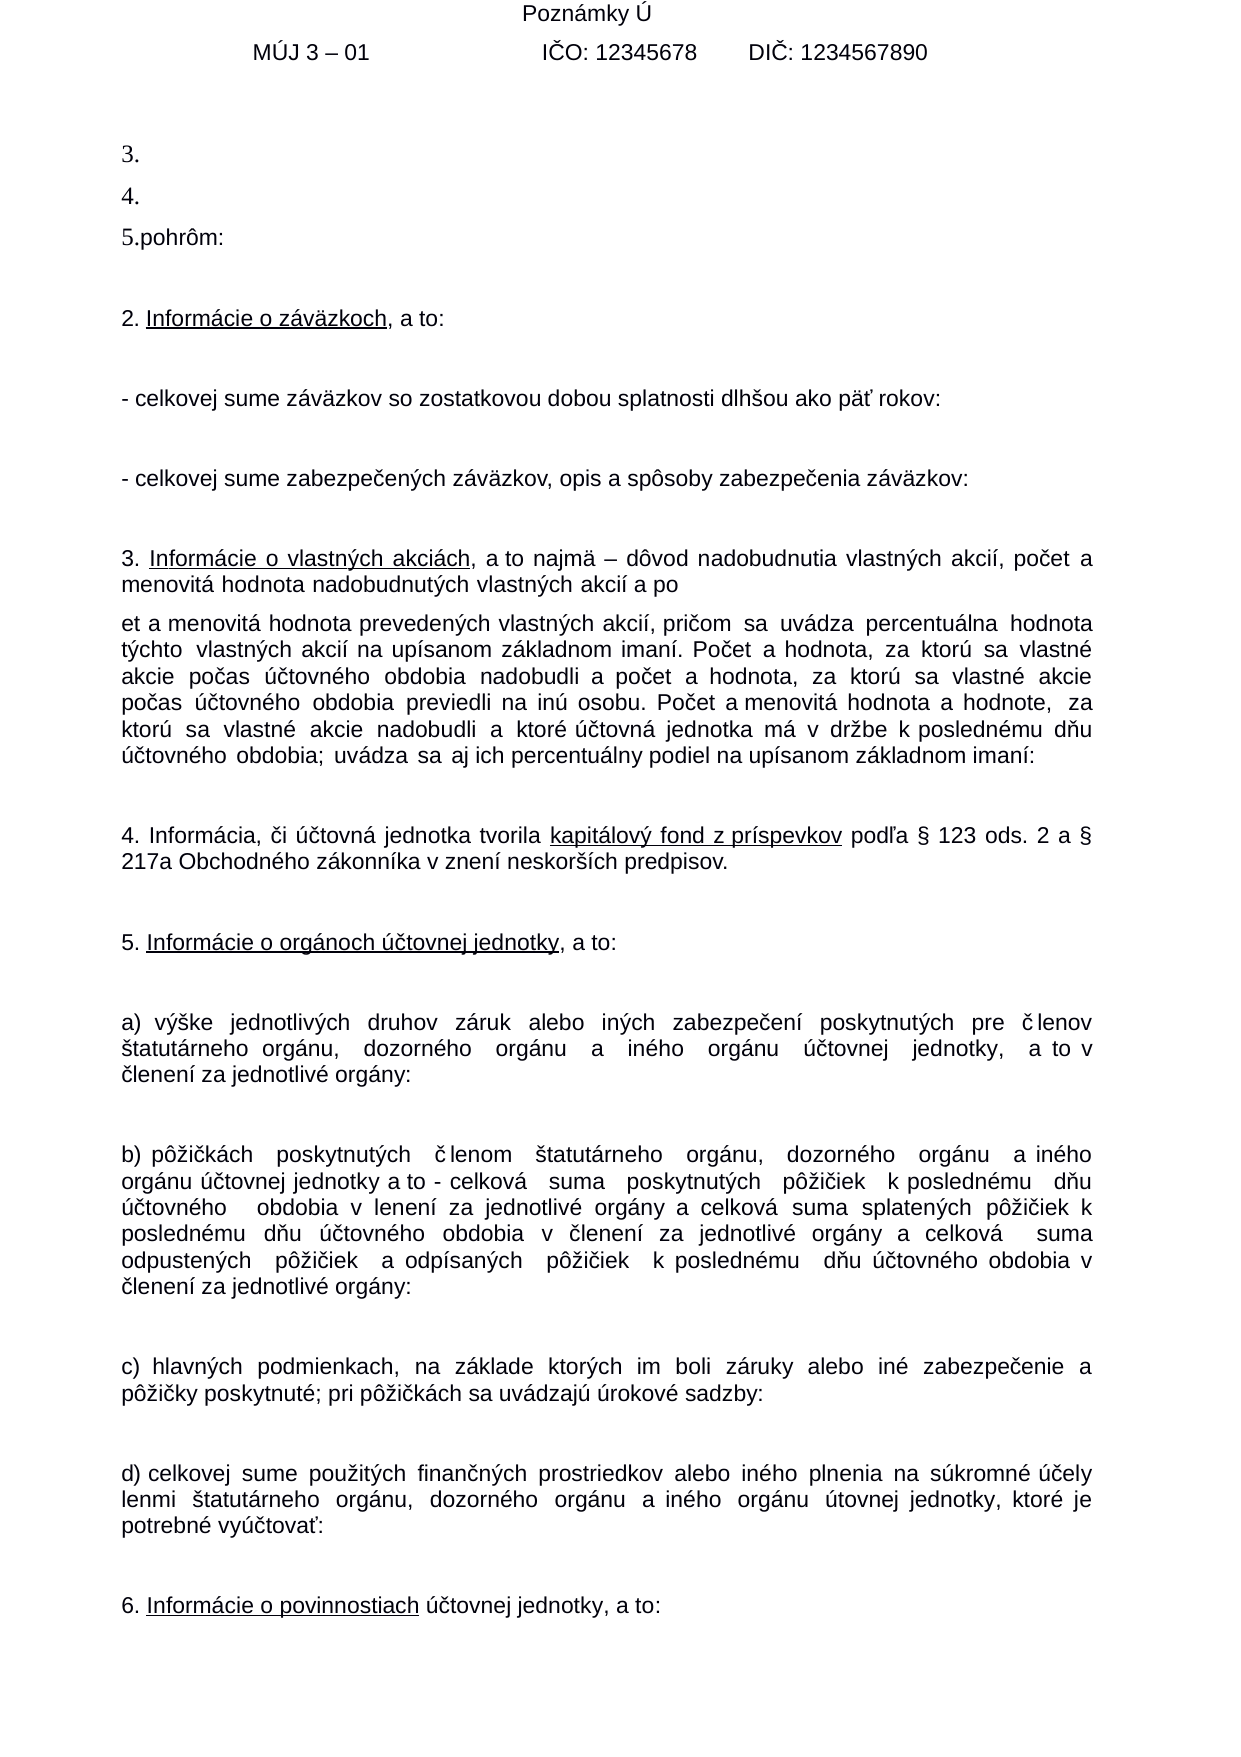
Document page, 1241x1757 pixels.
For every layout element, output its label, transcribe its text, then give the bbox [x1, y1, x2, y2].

text c) hlavných podmienkach, na základe ktorých im boli záruky alebo iné zabezpečenie a pôžičky poskytnuté; pri pôžičkách sa uvádzajú úrokové sadzby: [121, 1353, 1093, 1406]
text 4. Informácia, či účtovná jednotka tvorila kapitálový fond z príspevkov podľa § 123 ods. 2 a § 217a Obchodného zákonníka v znení neskorších predpisov. [121, 822, 1093, 875]
text b) pôžičkách poskytnutých členom štatutárneho orgánu, dozorného orgánu a iného orgánu účtovnej jednotky a to - celková suma poskytnutých pôžičiek k poslednému dňu účtovného obdobia v lenení za jednotlivé orgány a celková suma splatených pôžičiek k poslednému dňu účtovného obdobia v členení za jednotlivé orgány a celková suma odpustených pôžičiek a odpísaných pôžičiek k poslednému dňu účtovného obdobia v členení za jednotlivé orgány: [121, 1141, 1093, 1299]
text d) celkovej sume použitých finančných prostriedkov alebo iného plnenia na súkromné účely lenmi štatutárneho orgánu, dozorného orgánu a iného orgánu útovnej jednotky, ktoré je potrebné vyúčtovať: [121, 1460, 1093, 1539]
list pohrôm: [121, 222, 1093, 251]
text a) výške jednotlivých druhov záruk alebo iných zabezpečení poskytnutých pre členov štatutárneho orgánu, dozorného orgánu a iného orgánu účtovnej jednotky, a to v členení za jednotlivé orgány: [121, 1008, 1093, 1088]
text 2. Informácie o záväzkoch, a to: [121, 304, 1093, 331]
text 3. Informácie o vlastných akciách, a to najmä – dôvod nadobudnutia vlastných akcií, počet a menovitá hodnota nadobudnutých vlastných akcií a po [121, 545, 1093, 598]
text - celkovej sume zabezpečených záväzkov, opis a spôsoby zabezpečenia záväzkov: [121, 465, 1093, 491]
text 6. Informácie o povinnostiach účtovnej jednotky, a to: [121, 1592, 1093, 1619]
text 5. Informácie o orgánoch účtovnej jednotky, a to: [121, 928, 1093, 955]
text - celkovej sume záväzkov so zostatkovou dobou splatnosti dlhšou ako päť rokov: [121, 385, 1093, 411]
text et a menovitá hodnota prevedených vlastných akcií, pričom sa uvádza percentuálna hodnota týchto vlastných akcií na upísanom základnom imaní. Počet a hodnota, za ktorú sa vlastné akcie počas účtovného obdobia nadobudli a počet a hodnota, za ktorú sa vlastné akcie počas účtovného obdobia previedli na inú osobu. Počet a menovitá hodnota a hodnote, za ktorú sa vlastné akcie nadobudli a ktoré účtovná jednotka má v držbe k poslednému dňu účtovného obdobia; uvádza sa aj ich percentuálny podiel na upísanom základnom imaní: [121, 610, 1093, 768]
